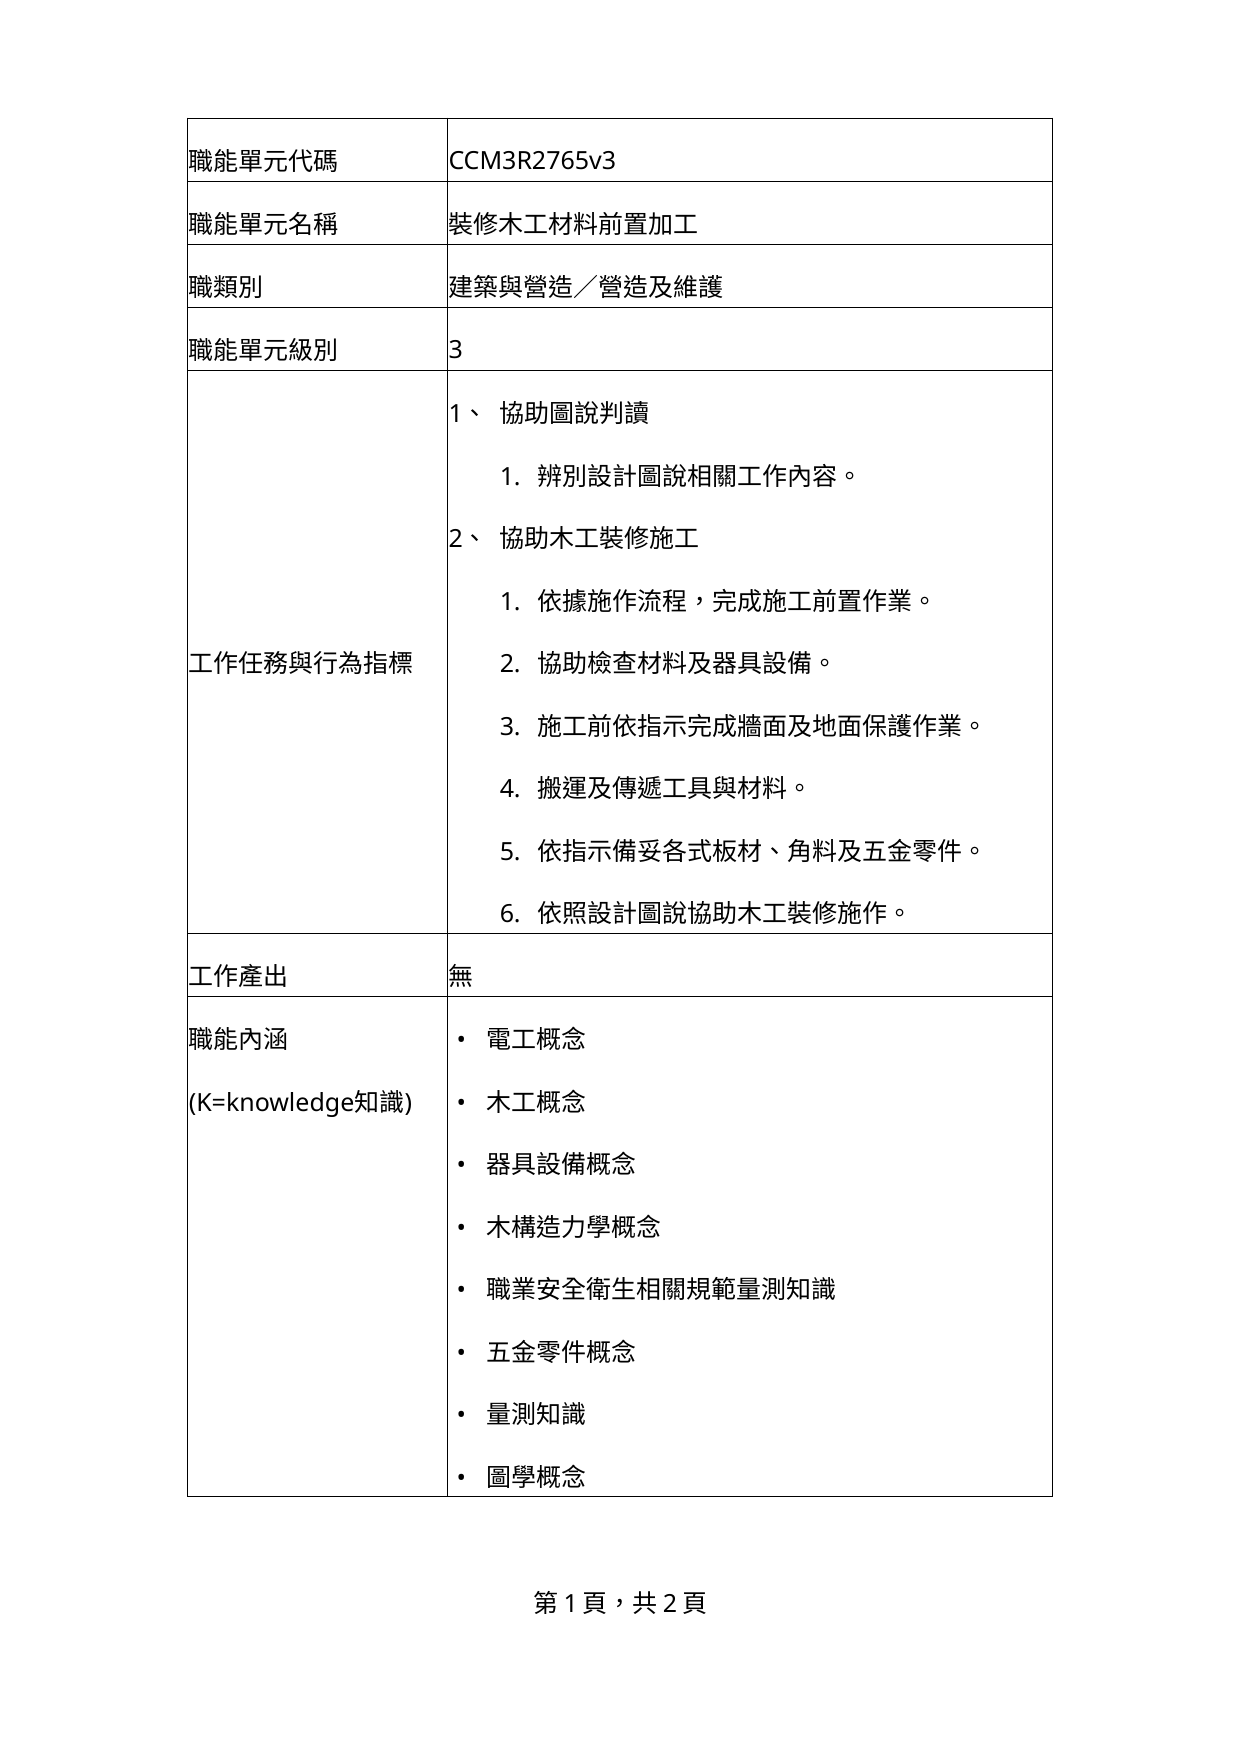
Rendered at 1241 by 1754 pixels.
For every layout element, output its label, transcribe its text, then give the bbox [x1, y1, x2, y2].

table_cell 無 [448, 934, 1052, 996]
table_header CCM3R2765v3 [448, 119, 1052, 181]
table_cell 職類別 [188, 245, 447, 307]
table_cell 3 [448, 308, 1052, 369]
table_cell 職能單元級別 [188, 308, 447, 369]
table_cell 職能單元名稱 [188, 182, 447, 243]
table_header 職能單元代碼 [188, 119, 447, 181]
table_cell 工作產出 [188, 934, 447, 996]
table_cell 電工概念 木工概念 器具設備概念 木構造力學概念 職業安全衛生相關規範量測知識 五金零件概念 量測知識 圖學概念 產業專業用語 材料知識 [448, 997, 1052, 1496]
table_cell 裝修木工材料前置加工 [448, 182, 1052, 243]
table_cell 建築與營造／營造及維護 [448, 245, 1052, 307]
table_cell 職能內涵 (K=knowledge知識) [188, 997, 447, 1496]
table_cell 工作任務與行為指標 [188, 371, 447, 933]
table_cell 協助圖說判讀 辨別設計圖說相關工作內容。 協助木工裝修施工 依據施作流程，完成施工前置作業。 協助檢查材料及器具設備。 施工前依指示完成牆面及地面保護作業。 搬運及傳遞工具與材料。 依指示備妥各式板材、角料及五金零件。 依照設計圖說協助木工裝修施作。 [448, 371, 1052, 933]
